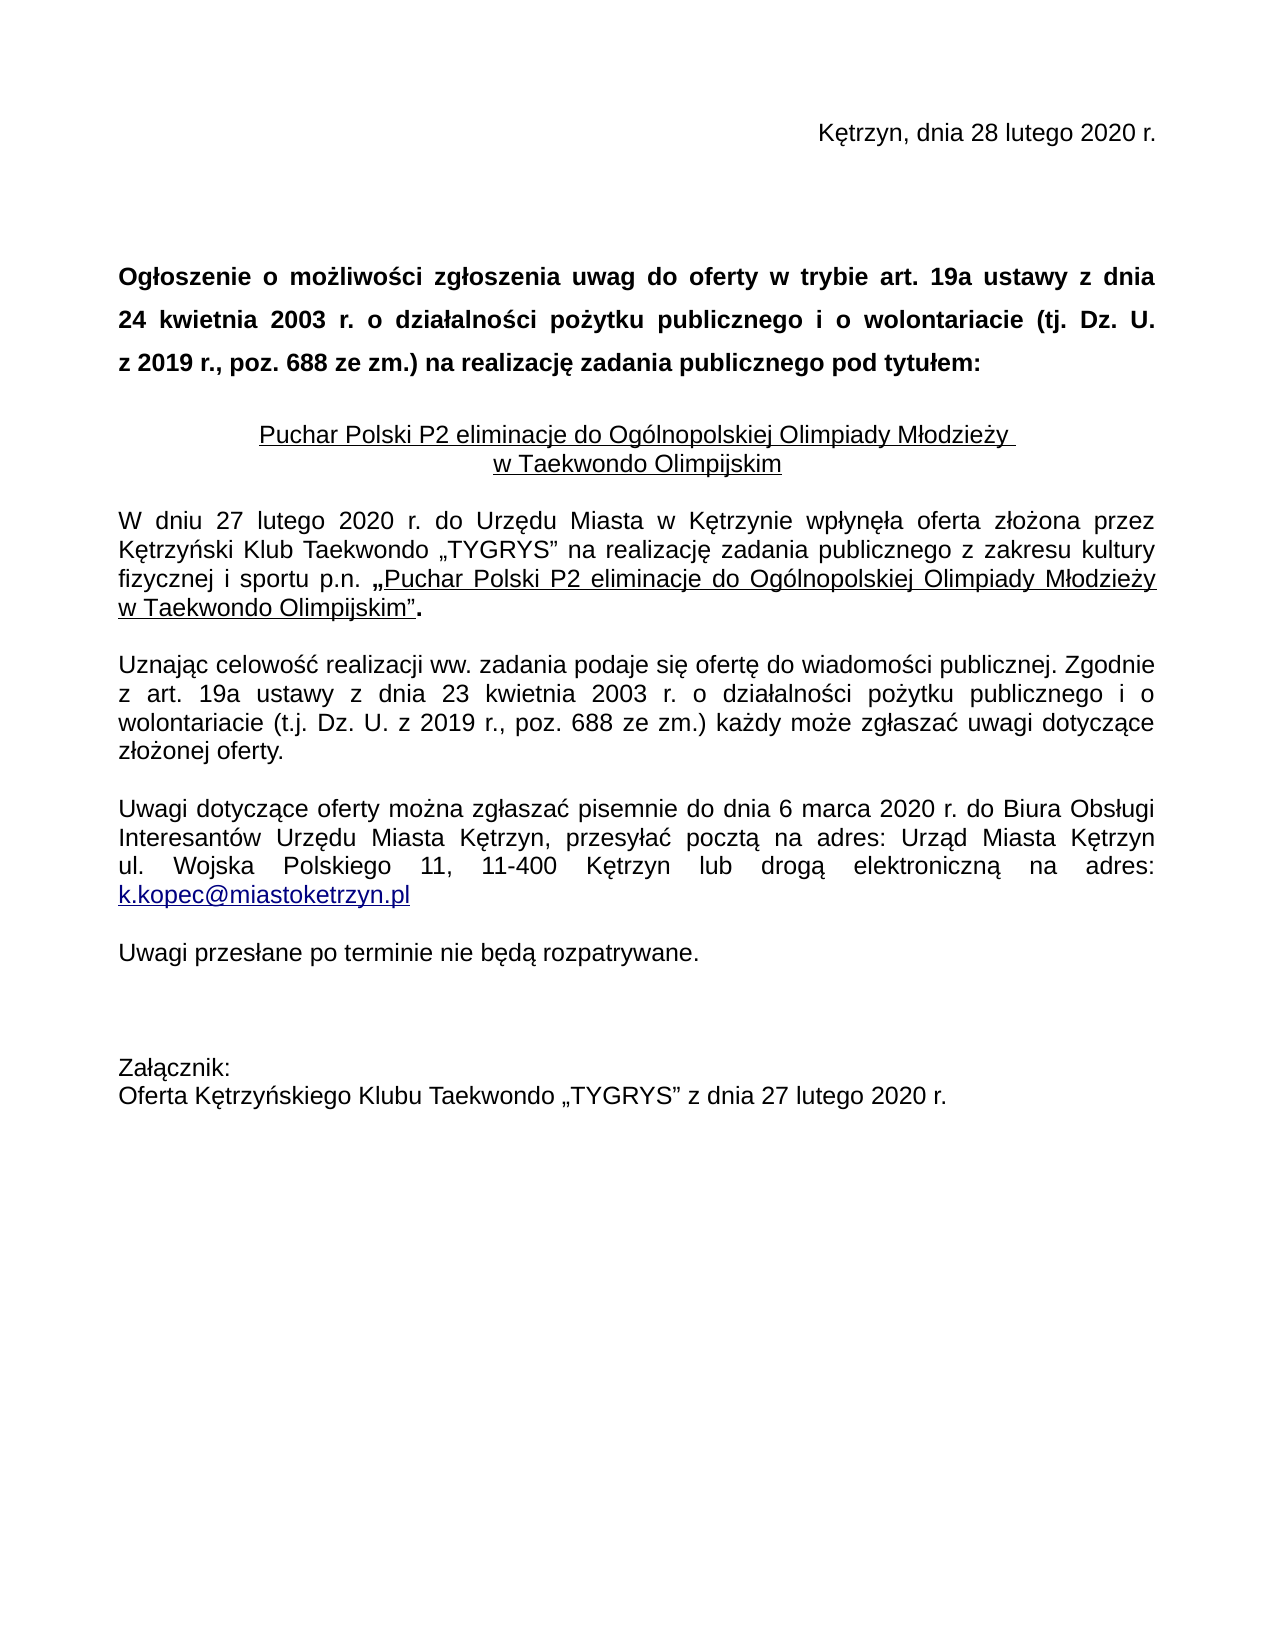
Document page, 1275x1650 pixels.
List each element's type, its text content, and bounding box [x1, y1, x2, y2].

text Załącznik: [118, 1052, 1157, 1081]
text Uznając celowość realizacji ww. zadania podaje się ofertę do wiadomości publicznej. Zgodnie z art. 19a ustawy z dnia 23 kwietnia 2003 r. o działalności pożytku publicznego i o wolontariacie (t.j. Dz. U. z 2019 r., poz. 688 ze zm.) każdy może zgłaszać uwagi dotyczące złożonej oferty. [118, 650, 1157, 765]
text Puchar Polski P2 eliminacje do Ogólnopolskiej Olimpiady Młodzieży [118, 420, 1157, 449]
text Oferta Kętrzyńskiego Klubu Taekwondo „TYGRYS” z dnia 27 lutego 2020 r. [118, 1081, 1157, 1110]
text Ogłoszenie o możliwości zgłoszenia uwag do oferty w trybie art. 19a ustawy z dnia 24 kwietnia 2003 r. o działalności pożytku publicznego i o wolontariacie (tj. Dz. U. z 2019 r., poz. 688 ze zm.) na realizację zadania publicznego pod tytułem: [118, 262, 1157, 377]
text Kętrzyn, dnia 28 lutego 2020 r. [118, 118, 1157, 147]
text w Taekwondo Olimpijskim [118, 449, 1157, 477]
text Uwagi przesłane po terminie nie będą rozpatrywane. [118, 937, 1157, 966]
text Uwagi dotyczące oferty można zgłaszać pisemnie do dnia 6 marca 2020 r. do Biura Obsługi Interesantów Urzędu Miasta Kętrzyn, przesyłać pocztą na adres: Urząd Miasta Kętrzyn ul. Wojska Polskiego 11, 11-400 Kętrzyn lub drogą elektroniczną na adres: k.kopec@miastoketrzyn.pl [118, 794, 1157, 909]
text W dniu 27 lutego 2020 r. do Urzędu Miasta w Kętrzynie wpłynęła oferta złożona przez Kętrzyński Klub Taekwondo „TYGRYS” na realizację zadania publicznego z zakresu kultury fizycznej i sportu p.n. „Puchar Polski P2 eliminacje do Ogólnopolskiej Olimpiady Młodzieży w Taekwondo Olimpijskim”. [118, 506, 1157, 621]
